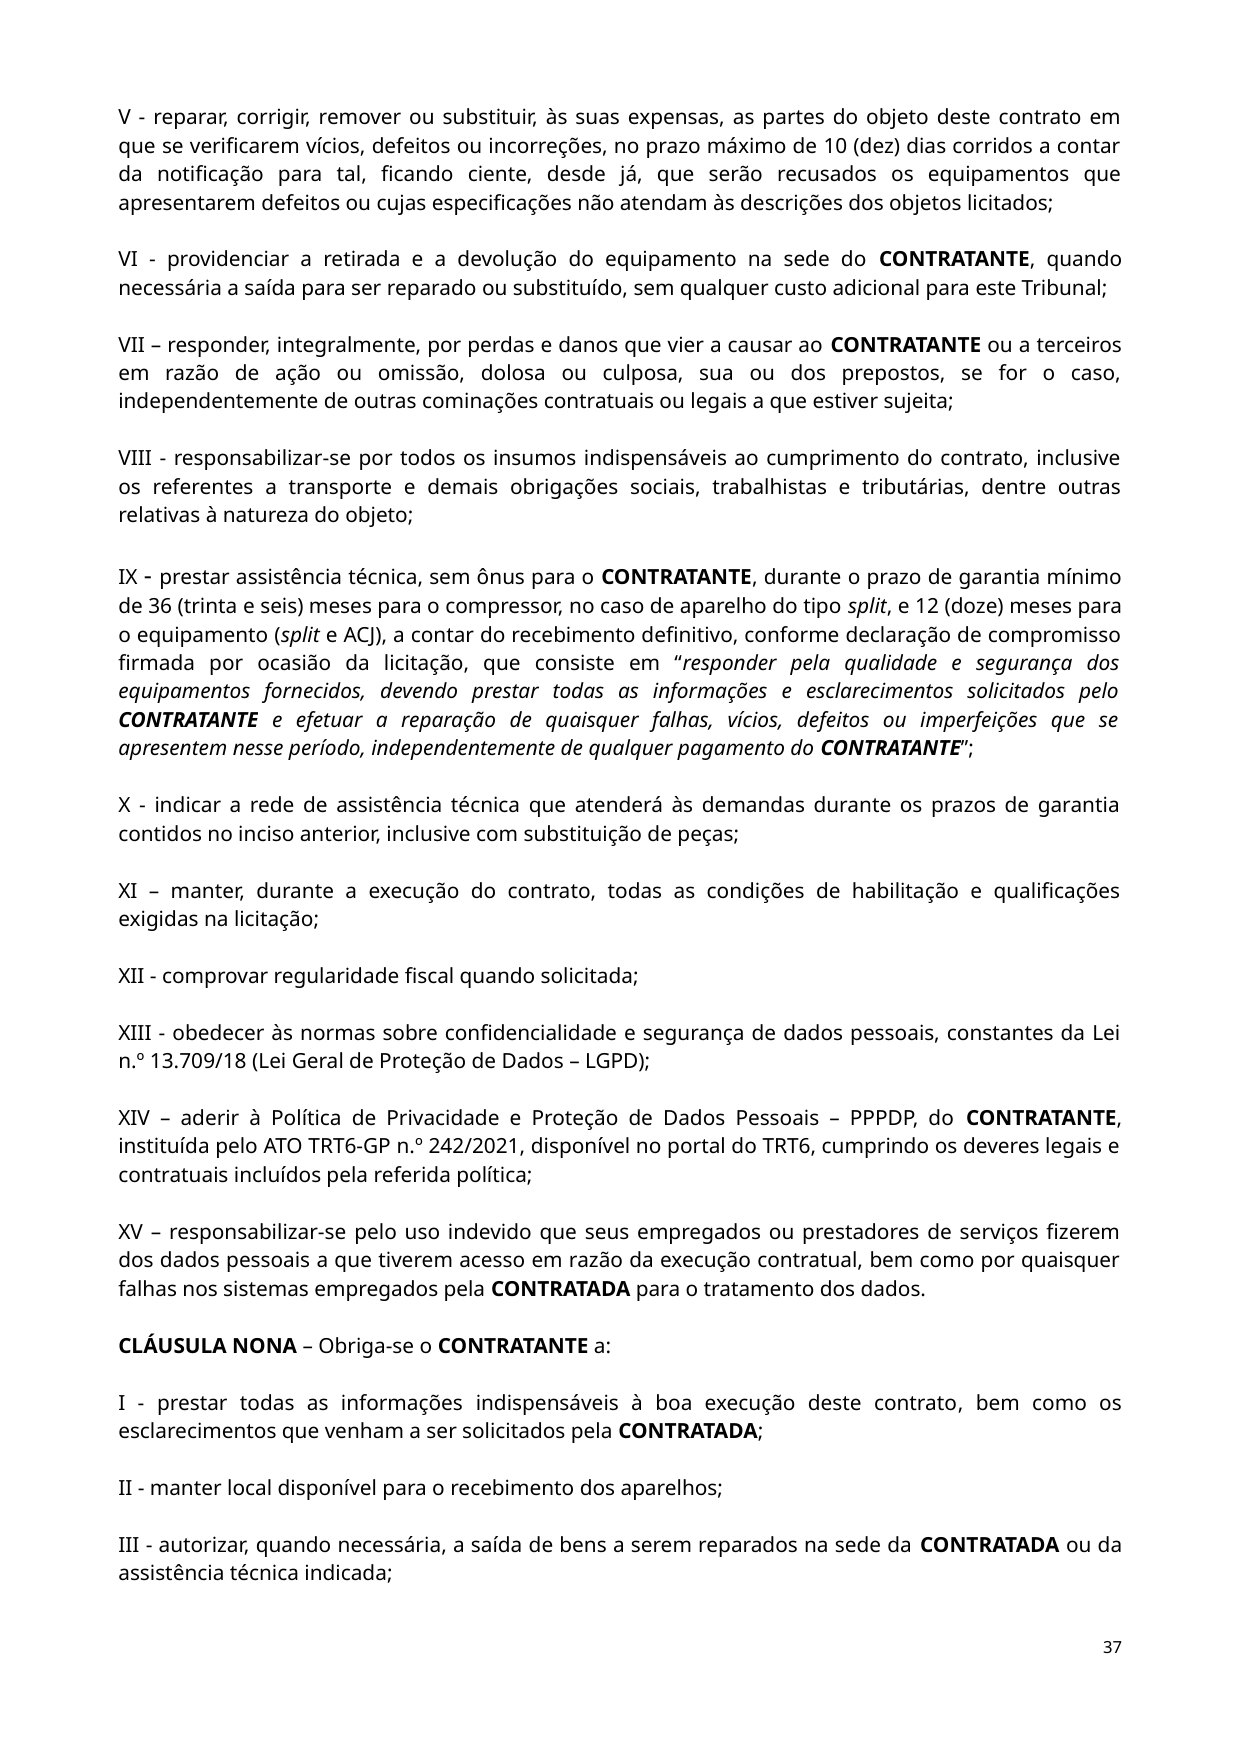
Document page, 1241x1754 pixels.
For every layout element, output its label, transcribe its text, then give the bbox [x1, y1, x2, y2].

text VII – responder, integralmente, por perdas e danos que vier a causar ao CONTRATANTE ou a terceiros em razão de ação ou omissão, dolosa ou culposa, sua ou dos prepostos, se for o caso, independentemente de outras cominações contratuais ou legais a que estiver sujeita; [118, 330, 1122, 415]
text I - prestar todas as informações indispensáveis à boa execução deste contrato, bem como os esclarecimentos que venham a ser solicitados pela CONTRATADA; [118, 1388, 1122, 1444]
text XIV – aderir à Política de Privacidade e Proteção de Dados Pessoais – PPPDP, do CONTRATANTE, instituída pelo ATO TRT6-GP n.º 242/2021, disponível no portal do TRT6, cumprindo os deveres legais e contratuais incluídos pela referida política; [118, 1103, 1122, 1188]
text VIII - responsabilizar-se por todos os insumos indispensáveis ao cumprimento do contrato, inclusive os referentes a transporte e demais obrigações sociais, trabalhistas e tributárias, dentre outras relativas à natureza do objeto; [118, 443, 1122, 529]
text II - manter local disponível para o recebimento dos aparelhos; [118, 1473, 1122, 1501]
text CLÁUSULA NONA – Obriga-se o CONTRATANTE a: [118, 1331, 1122, 1359]
text XIII - obedecer às normas sobre confidencialidade e segurança de dados pessoais, constantes da Lei n.º 13.709/18 (Lei Geral de Proteção de Dados – LGPD); [118, 1018, 1122, 1075]
text XII - comprovar regularidade fiscal quando solicitada; [118, 961, 1122, 989]
text XI – manter, durante a execução do contrato, todas as condições de habilitação e qualificações exigidas na licitação; [118, 876, 1122, 933]
text VI - providenciar a retirada e a devolução do equipamento na sede do CONTRATANTE, quando necessária a saída para ser reparado ou substituído, sem qualquer custo adicional para este Tribunal; [118, 244, 1122, 301]
text IX - prestar assistência técnica, sem ônus para o CONTRATANTE, durante o prazo de garantia mínimo de 36 (trinta e seis) meses para o compressor, no caso de aparelho do tipo split, e 12 (doze) meses para o equipamento (split e ACJ), a contar do recebimento definitivo, conforme declaração de compromisso firmada por ocasião da licitação, que consiste em “responder pela qualidade e segurança dos equipamentos fornecidos, devendo prestar todas as informações e esclarecimentos solicitados pelo CONTRATANTE e efetuar a reparação de quaisquer falhas, vícios, defeitos ou imperfeições que se apresentem nesse período, independentemente de qualquer pagamento do CONTRATANTE”; [118, 557, 1122, 762]
text III - autorizar, quando necessária, a saída de bens a serem reparados na sede da CONTRATADA ou da assistência técnica indicada; [118, 1530, 1122, 1587]
text X - indicar a rede de assistência técnica que atenderá às demandas durante os prazos de garantia contidos no inciso anterior, inclusive com substituição de peças; [118, 790, 1122, 847]
text XV – responsabilizar-se pelo uso indevido que seus empregados ou prestadores de serviços fizerem dos dados pessoais a que tiverem acesso em razão da execução contratual, bem como por quaisquer falhas nos sistemas empregados pela CONTRATADA para o tratamento dos dados. [118, 1217, 1122, 1302]
text V - reparar, corrigir, remover ou substituir, às suas expensas, as partes do objeto deste contrato em que se verificarem vícios, defeitos ou incorreções, no prazo máximo de 10 (dez) dias corridos a contar da notificação para tal, ficando ciente, desde já, que serão recusados os equipamentos que apresentarem defeitos ou cujas especificações não atendam às descrições dos objetos licitados; [118, 102, 1122, 216]
